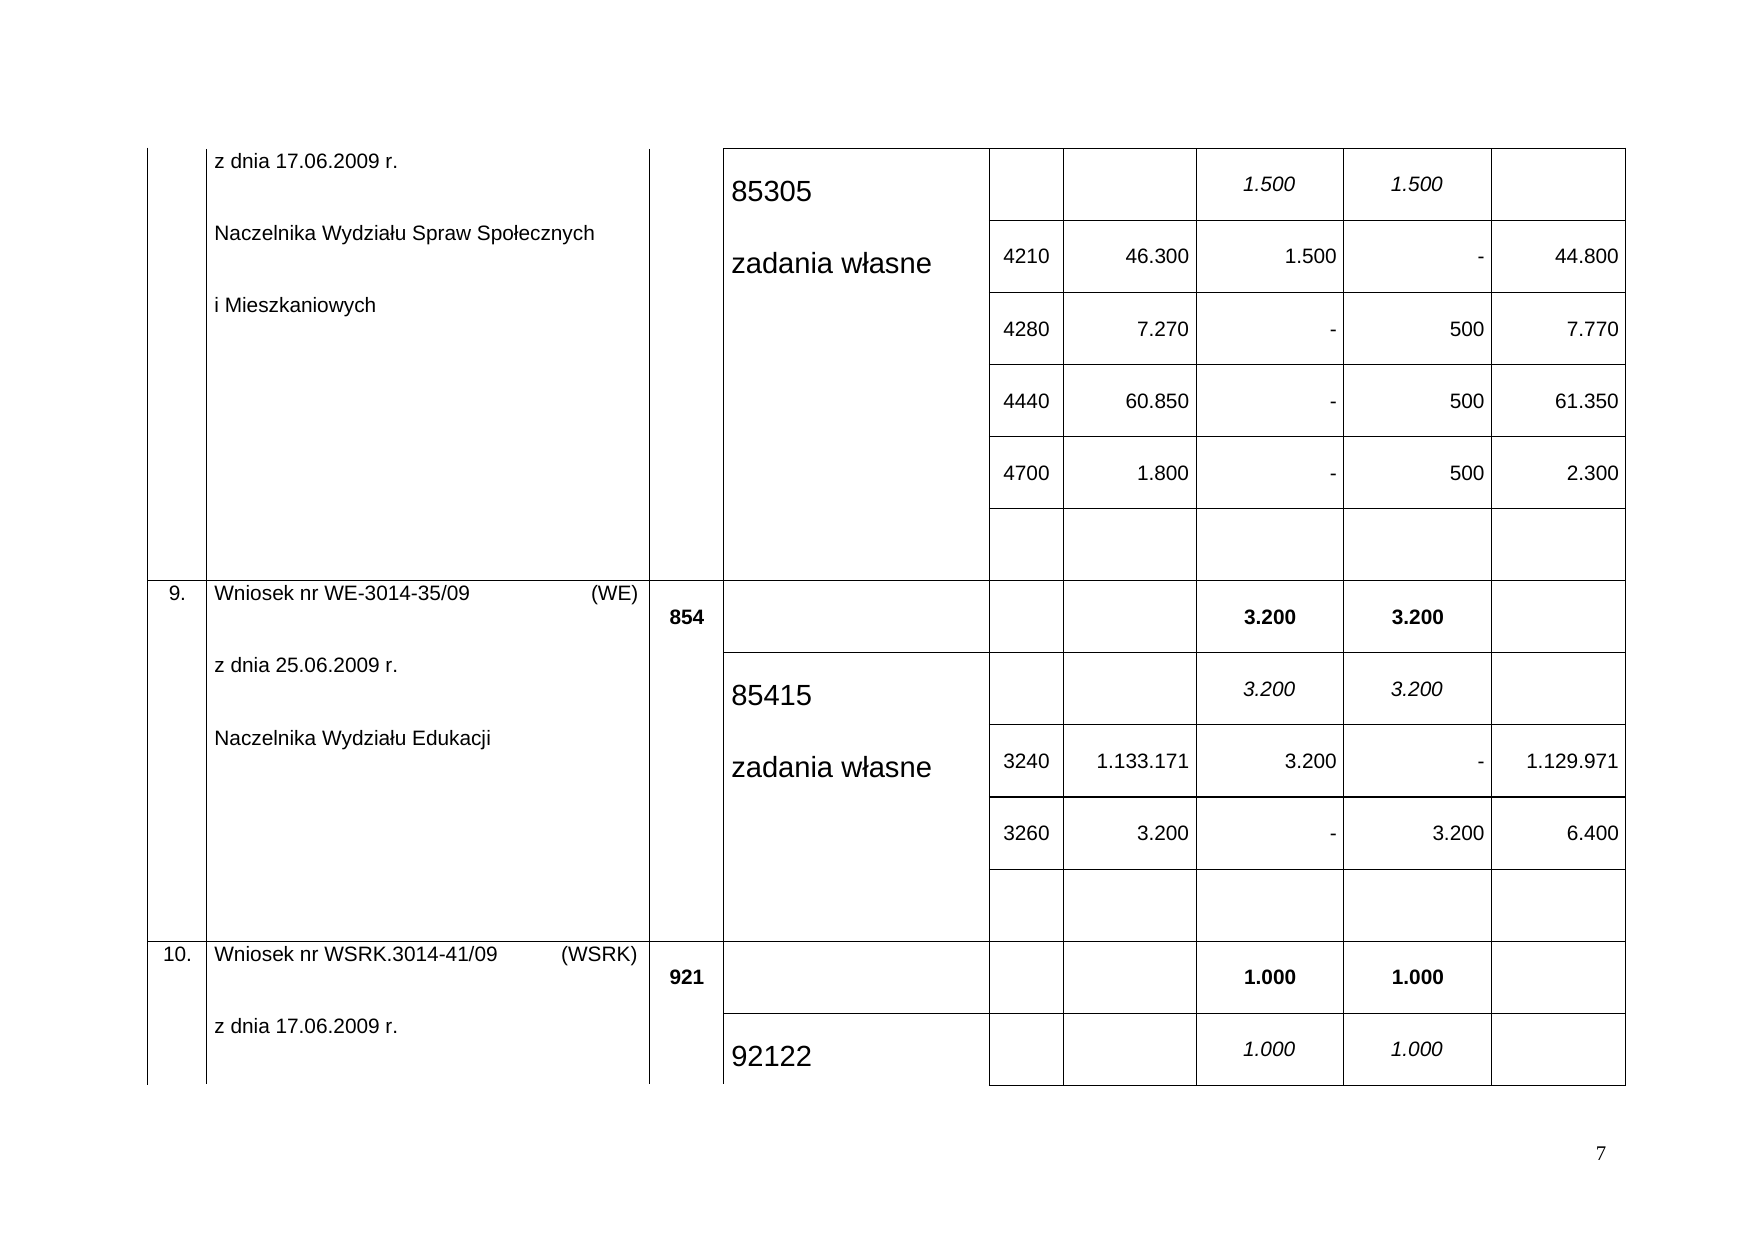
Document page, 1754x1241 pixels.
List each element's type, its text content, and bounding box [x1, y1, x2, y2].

table_cell - [1344, 221, 1491, 292]
table_cell 1.000 [1344, 942, 1491, 1013]
table_cell [724, 796, 989, 868]
table_cell [1344, 509, 1491, 580]
table_cell [724, 942, 989, 1013]
table_cell 500 [1344, 293, 1491, 364]
table_cell Wniosek nr WE-3014-35/09 (WE) [207, 581, 649, 652]
table_cell [724, 508, 989, 580]
table_cell [1064, 509, 1196, 580]
table_cell [724, 581, 989, 652]
table_cell 500 [1344, 437, 1491, 508]
table_cell [650, 148, 723, 220]
table_cell 7.770 [1492, 293, 1625, 364]
table_cell [990, 1014, 1063, 1085]
table_cell [148, 364, 206, 436]
table_cell 1.000 [1197, 1014, 1343, 1085]
table_cell 3.200 [1197, 725, 1343, 796]
table_cell [148, 796, 206, 868]
table_cell - [1197, 798, 1343, 868]
table_cell [650, 508, 723, 580]
table_cell 3.200 [1064, 798, 1196, 868]
table_cell z dnia 17.06.2009 r. [207, 148, 649, 220]
table_cell - [1197, 365, 1343, 436]
table_cell 92122 [724, 1014, 989, 1085]
table_cell [207, 364, 649, 436]
table_cell 4700 [990, 437, 1063, 508]
table_cell 61.350 [1492, 365, 1625, 436]
table_cell [1064, 1014, 1196, 1085]
table_cell 4280 [990, 293, 1063, 364]
table_cell [207, 436, 649, 508]
table_cell [650, 796, 723, 868]
table_cell - [1197, 293, 1343, 364]
table_cell 2.300 [1492, 437, 1625, 508]
table_cell [724, 364, 989, 436]
table_cell [148, 1013, 207, 1085]
table_cell 854 [650, 581, 723, 652]
table_cell [724, 292, 989, 364]
table_cell 85415 [724, 653, 989, 724]
table_cell [1344, 870, 1491, 941]
table_cell [1064, 653, 1196, 724]
table_cell [207, 796, 649, 868]
table_cell [1064, 149, 1196, 220]
table_cell 921 [650, 942, 723, 1013]
table_cell 1.800 [1064, 437, 1196, 508]
table_cell [1492, 942, 1625, 1013]
table_cell [990, 942, 1063, 1013]
table_cell [650, 724, 723, 796]
table_cell [990, 509, 1063, 580]
table_cell [1197, 509, 1343, 580]
table_cell - [1344, 725, 1491, 796]
table_cell i Mieszkaniowych [207, 292, 649, 364]
table_cell 6.400 [1492, 798, 1625, 868]
table_cell [148, 436, 206, 508]
table_cell 1.500 [1197, 221, 1343, 292]
table_cell 3.200 [1197, 653, 1343, 724]
table_cell 3.200 [1344, 581, 1491, 652]
table_cell 1.500 [1197, 149, 1343, 220]
table_cell [148, 724, 206, 796]
table_cell [650, 436, 723, 508]
table_cell [1492, 1014, 1625, 1085]
table_cell 1.000 [1344, 1014, 1491, 1085]
table_cell 1.133.171 [1064, 725, 1196, 796]
table_cell [650, 869, 723, 941]
table_cell Naczelnika Wydziału Spraw Społecznych [207, 220, 649, 292]
table_cell [1492, 509, 1625, 580]
table_cell 3.200 [1344, 653, 1491, 724]
table_cell 60.850 [1064, 365, 1196, 436]
table_cell [650, 220, 723, 292]
table_cell 3.200 [1344, 798, 1491, 868]
table_cell [207, 869, 649, 941]
table_cell [990, 149, 1063, 220]
table_cell [990, 653, 1063, 724]
table_cell [148, 869, 206, 941]
table_cell 1.000 [1197, 942, 1343, 1013]
table_cell [990, 870, 1063, 941]
table_cell [990, 581, 1063, 652]
table_cell [724, 869, 989, 941]
table_cell Wniosek nr WSRK.3014-41/09 (WSRK) [207, 942, 649, 1013]
table_cell [1492, 581, 1625, 652]
table_cell [148, 148, 206, 220]
table_cell z dnia 17.06.2009 r. [207, 1013, 650, 1085]
table_cell 9. [148, 581, 206, 652]
table_cell 3.200 [1197, 581, 1343, 652]
table_cell [1197, 870, 1343, 941]
table_cell [650, 1013, 724, 1085]
table_cell 46.300 [1064, 221, 1196, 292]
table_cell [650, 652, 723, 724]
table_cell [1492, 653, 1625, 724]
table_cell zadania własne [724, 724, 989, 796]
table_cell [650, 364, 723, 436]
table_cell - [1197, 437, 1343, 508]
table_cell [207, 508, 649, 580]
table_cell 1.129.971 [1492, 725, 1625, 796]
table_cell 10. [148, 942, 206, 1013]
table_cell [1492, 149, 1625, 220]
table_cell [650, 292, 723, 364]
table_cell 44.800 [1492, 221, 1625, 292]
table_cell 85305 [724, 149, 989, 220]
table_cell Naczelnika Wydziału Edukacji [207, 724, 649, 796]
table_cell [1064, 942, 1196, 1013]
table_cell 4210 [990, 221, 1063, 292]
table_cell 1.500 [1344, 149, 1491, 220]
table_cell 4440 [990, 365, 1063, 436]
table_cell [148, 652, 206, 724]
table_cell [148, 292, 206, 364]
table_cell z dnia 25.06.2009 r. [207, 652, 649, 724]
table_cell [1064, 581, 1196, 652]
table_cell 7.270 [1064, 293, 1196, 364]
table_cell 3260 [990, 798, 1063, 868]
table_cell [1064, 870, 1196, 941]
table_cell [1492, 870, 1625, 941]
table_cell [148, 508, 206, 580]
table_cell [148, 220, 206, 292]
table_cell [724, 436, 989, 508]
table_cell 500 [1344, 365, 1491, 436]
table_cell zadania własne [724, 220, 989, 292]
table_cell 3240 [990, 725, 1063, 796]
